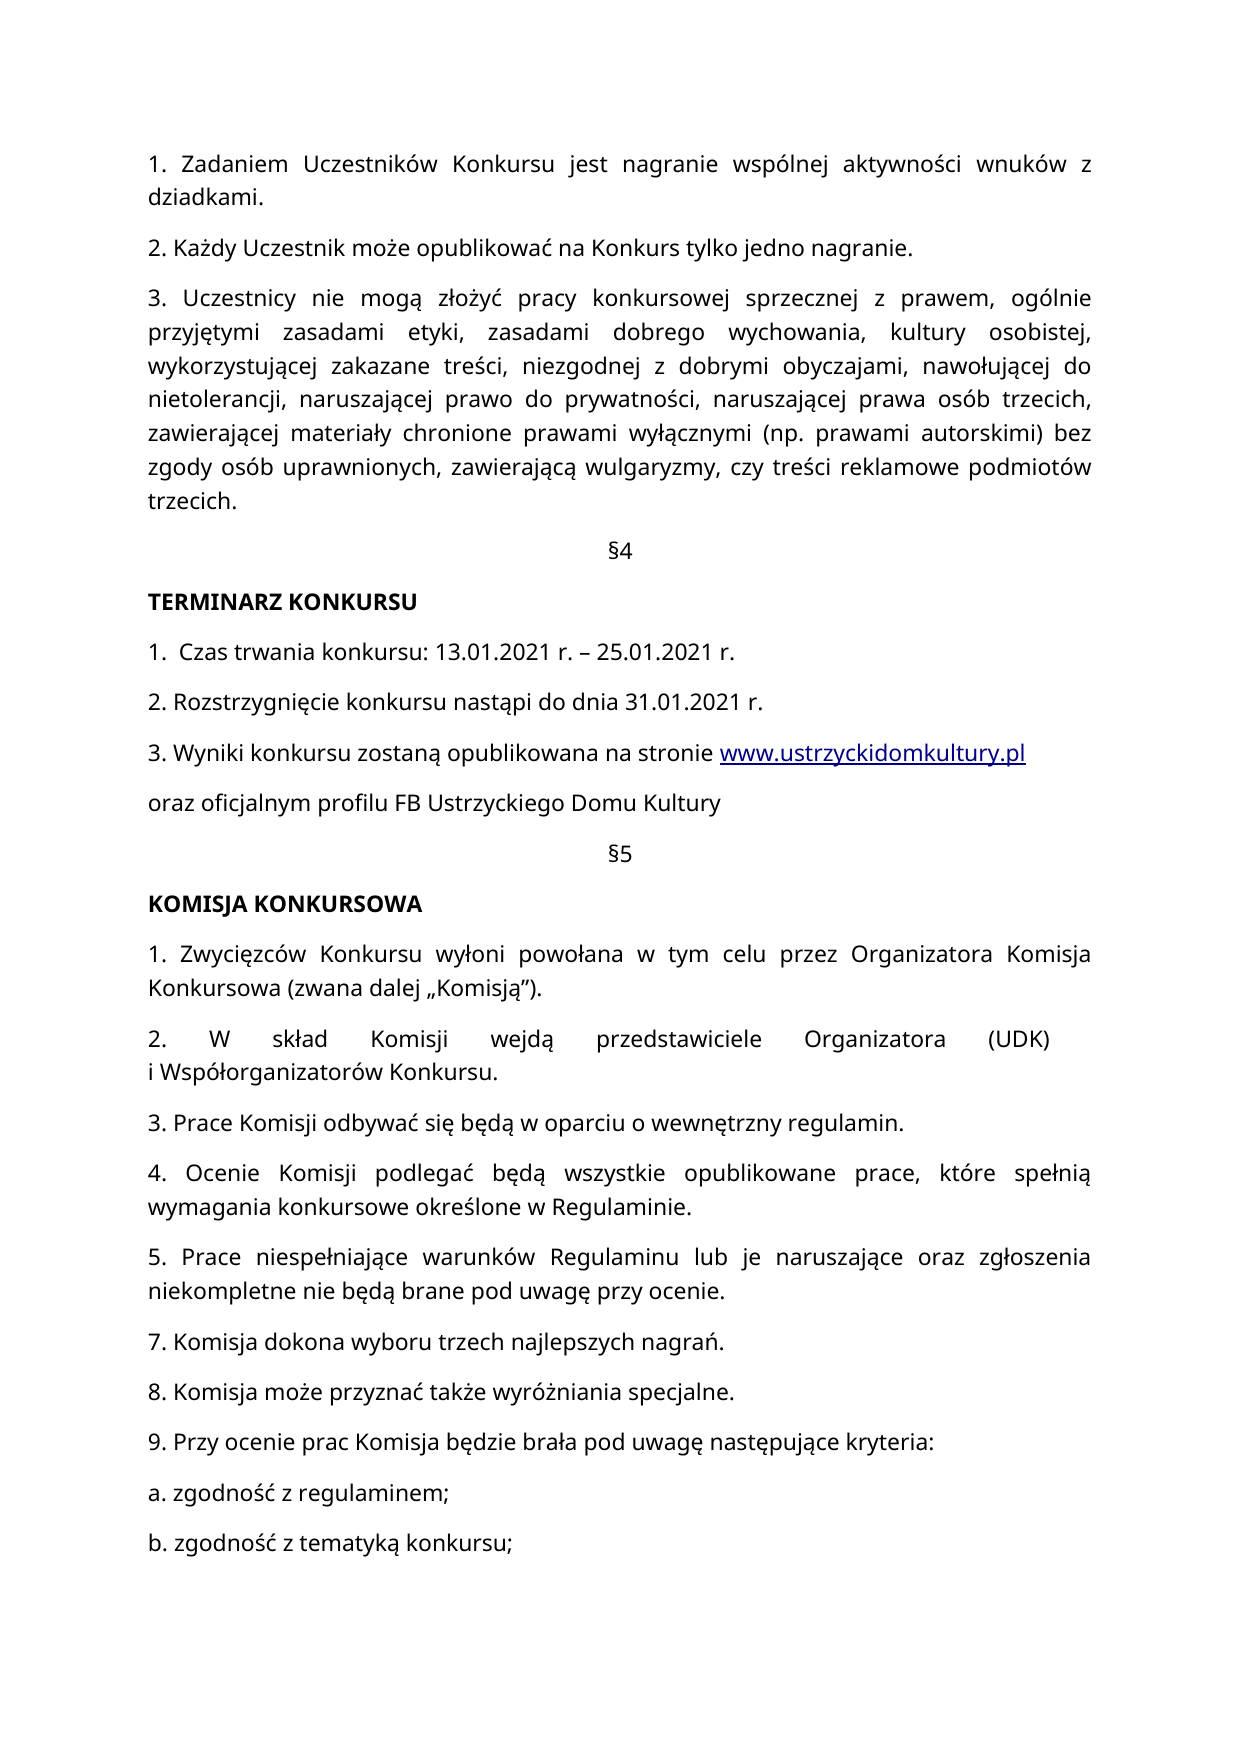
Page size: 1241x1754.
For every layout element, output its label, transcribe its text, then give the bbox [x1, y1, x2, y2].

text 9. Przy ocenie prac Komisja będzie brała pod uwagę następujące kryteria: [148, 1426, 1093, 1458]
text 2. W skład Komisji wejdą przedstawiciele Organizatora (UDK) i Współorganizatorów Konkursu. [148, 1023, 1093, 1088]
text 3. Wyniki konkursu zostaną opublikowana na stronie www.ustrzyckidomkultury.pl [148, 737, 1093, 768]
text 7. Komisja dokona wyboru trzech najlepszych nagrań. [148, 1326, 1093, 1357]
text 1. Zwycięzców Konkursu wyłoni powołana w tym celu przez Organizatora Komisja Konkursowa (zwana dalej „Komisją”). [148, 938, 1093, 1003]
text 1. Czas trwania konkursu: 13.01.2021 r. – 25.01.2021 r. [148, 636, 1093, 667]
text 4. Ocenie Komisji podlegać będą wszystkie opublikowane prace, które spełnią wymagania konkursowe określone w Regulaminie. [148, 1157, 1093, 1222]
text §4 [148, 535, 1093, 566]
text oraz oficjalnym profilu FB Ustrzyckiego Domu Kultury [148, 787, 1093, 818]
text 1. Zadaniem Uczestników Konkursu jest nagranie wspólnej aktywności wnuków z dziadkami. [148, 148, 1093, 213]
text a. zgodność z regulaminem; [148, 1477, 1093, 1508]
text 5. Prace niespełniające warunków Regulaminu lub je naruszające oraz zgłoszenia niekompletne nie będą brane pod uwagę przy ocenie. [148, 1241, 1093, 1306]
text 2. Rozstrzygnięcie konkursu nastąpi do dnia 31.01.2021 r. [148, 686, 1093, 718]
text TERMINARZ KONKURSU [148, 586, 1093, 617]
text §5 [148, 838, 1093, 869]
text 3. Uczestnicy nie mogą złożyć pracy konkursowej sprzecznej z prawem, ogólnie przyjętymi zasadami etyki, zasadami dobrego wychowania, kultury osobistej, wykorzystującej zakazane treści, niezgodnej z dobrymi obyczajami, nawołującej do nietolerancji, naruszającej prawo do prywatności, naruszającej prawa osób trzecich, zawierającej materiały chronione prawami wyłącznymi (np. prawami autorskimi) bez zgody osób uprawnionych, zawierającą wulgaryzmy, czy treści reklamowe podmiotów trzecich. [148, 282, 1093, 516]
text 2. Każdy Uczestnik może opublikować na Konkurs tylko jedno nagranie. [148, 232, 1093, 263]
text b. zgodność z tematyką konkursu; [148, 1527, 1093, 1558]
text 8. Komisja może przyznać także wyróżniania specjalne. [148, 1376, 1093, 1407]
text KOMISJA KONKURSOWA [148, 888, 1093, 919]
text 3. Prace Komisji odbywać się będą w oparciu o wewnętrzny regulamin. [148, 1107, 1093, 1138]
